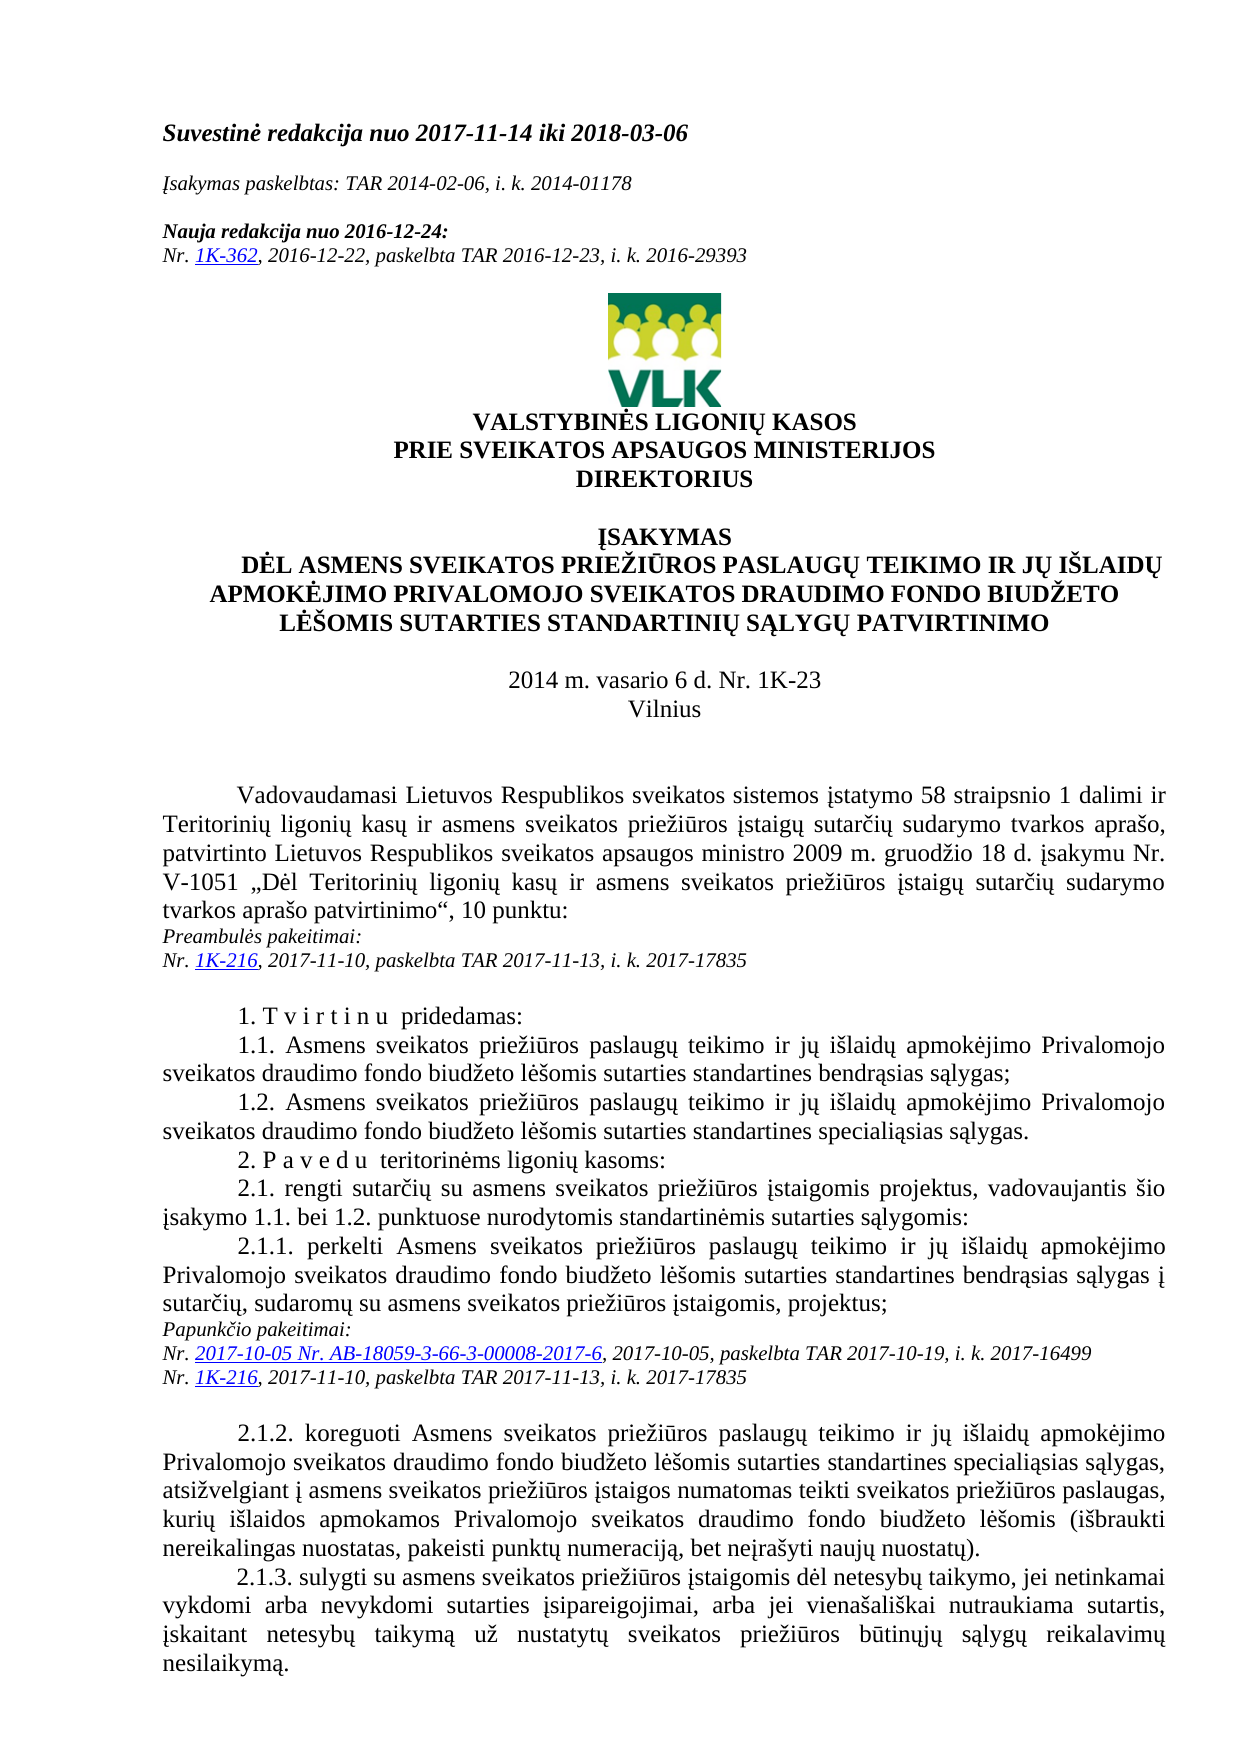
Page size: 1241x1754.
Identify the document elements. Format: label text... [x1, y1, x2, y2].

text Nauja redakcija nuo 2016-12-24: [162, 219, 1167, 243]
text 2.1.2. koreguoti Asmens sveikatos priežiūros paslaugų teikimo ir jų išlaidų apmokėjimo Privalomojo sveikatos draudimo fondo biudžeto lėšomis sutarties standartines specialiąsias sąlygas, atsižvelgiant į asmens sveikatos priežiūros įstaigos numatomas teikti sveikatos priežiūros paslaugas, kurių išlaidos apmokamos Privalomojo sveikatos draudimo fondo biudžeto lėšomis (išbraukti nereikalingas nuostatas, pakeisti punktų numeraciją, bet neįrašyti naujų nuostatų). [162, 1418, 1167, 1562]
text 2.1.1. perkelti Asmens sveikatos priežiūros paslaugų teikimo ir jų išlaidų apmokėjimo Privalomojo sveikatos draudimo fondo biudžeto lėšomis sutarties standartines bendrąsias sąlygas į sutarčių, sudaromų su asmens sveikatos priežiūros įstaigomis, projektus; [162, 1231, 1167, 1317]
text Suvestinė redakcija nuo 2017-11-14 iki 2018-03-06 [162, 118, 1167, 147]
text Nr. 1K-216, 2017-11-10, paskelbta TAR 2017-11-13, i. k. 2017-17835 [162, 1365, 1167, 1389]
text VALSTYBINĖS LIGONIŲ KASOS [162, 407, 1167, 435]
text Įsakymas paskelbtas: TAR 2014-02-06, i. k. 2014-01178 [162, 171, 1167, 195]
text 1.2. Asmens sveikatos priežiūros paslaugų teikimo ir jų išlaidų apmokėjimo Privalomojo sveikatos draudimo fondo biudžeto lėšomis sutarties standartines specialiąsias sąlygas. [162, 1087, 1167, 1145]
text Nr. 1K-362, 2016-12-22, paskelbta TAR 2016-12-23, i. k. 2016-29393 [162, 243, 1167, 267]
text DIREKTORIUS [162, 464, 1167, 493]
text Preambulės pakeitimai: [162, 924, 1167, 948]
text 2.1.3. sulygti su asmens sveikatos priežiūros įstaigomis dėl netesybų taikymo, jei netinkamai vykdomi arba nevykdomi sutarties įsipareigojimai, arba jei vienašališkai nutraukiama sutartis, įskaitant netesybų taikymą už nustatytų sveikatos priežiūros būtinųjų sąlygų reikalavimų nesilaikymą. [162, 1562, 1167, 1677]
text ĮSAKYMAS [162, 522, 1167, 550]
text Nr. 2017-10-05 Nr. AB-18059-3-66-3-00008-2017-6, 2017-10-05, paskelbta TAR 2017-10-19, i. k. 2017-16499 [162, 1341, 1167, 1365]
text Papunkčio pakeitimai: [162, 1317, 1167, 1341]
text 1.1. Asmens sveikatos priežiūros paslaugų teikimo ir jų išlaidų apmokėjimo Privalomojo sveikatos draudimo fondo biudžeto lėšomis sutarties standartines bendrąsias sąlygas; [162, 1030, 1167, 1087]
text 2. Pavedu teritorinėms ligonių kasoms: [162, 1145, 1167, 1173]
text PRIE SVEIKATOS APSAUGOS MINISTERIJOS [162, 435, 1167, 464]
text Nr. 1K-216, 2017-11-10, paskelbta TAR 2017-11-13, i. k. 2017-17835 [162, 948, 1167, 972]
text 2014 m. vasario 6 d. Nr. 1K-23 [162, 665, 1167, 694]
text Vilnius [162, 694, 1167, 723]
text Vadovaudamasi Lietuvos Respublikоs sveikatos sistemos įstatymo 58 straipsnio 1 dalimi ir Teritorinių ligonių kasų ir asmens sveikatos priežiūros įstaigų sutarčių sudarymo tvarkos aprašo, patvirtinto Lietuvos Respublikos sveikatos apsaugos ministro 2009 m. gruodžio 18 d. įsakymu Nr. V-1051 „Dėl Teritorinių ligonių kasų ir asmens sveikatos priežiūros įstaigų sutarčių sudarymo tvarkos aprašo patvirtinimo“, 10 punktu: [162, 780, 1167, 924]
text 2.1. rengti sutarčių su asmens sveikatos priežiūros įstaigomis projektus, vadovaujantis šio įsakymo 1.1. bei 1.2. punktuose nurodytomis standartinėmis sutarties sąlygomis: [162, 1173, 1167, 1231]
text DĖL ASMENS SVEIKATOS PRIEŽIŪROS PASLAUGŲ TEIKIMO IR JŲ IŠLAIDŲ APMOKĖJIMO PRIVALOMOJO SVEIKATOS DRAUDIMO FONDO BIUDŽETO LĖŠOMIS SUTARTIES STANDARTINIŲ SĄLYGŲ PATVIRTINIMO [162, 550, 1167, 637]
text 1. Tvirtinu pridedamas: [162, 1001, 1167, 1030]
